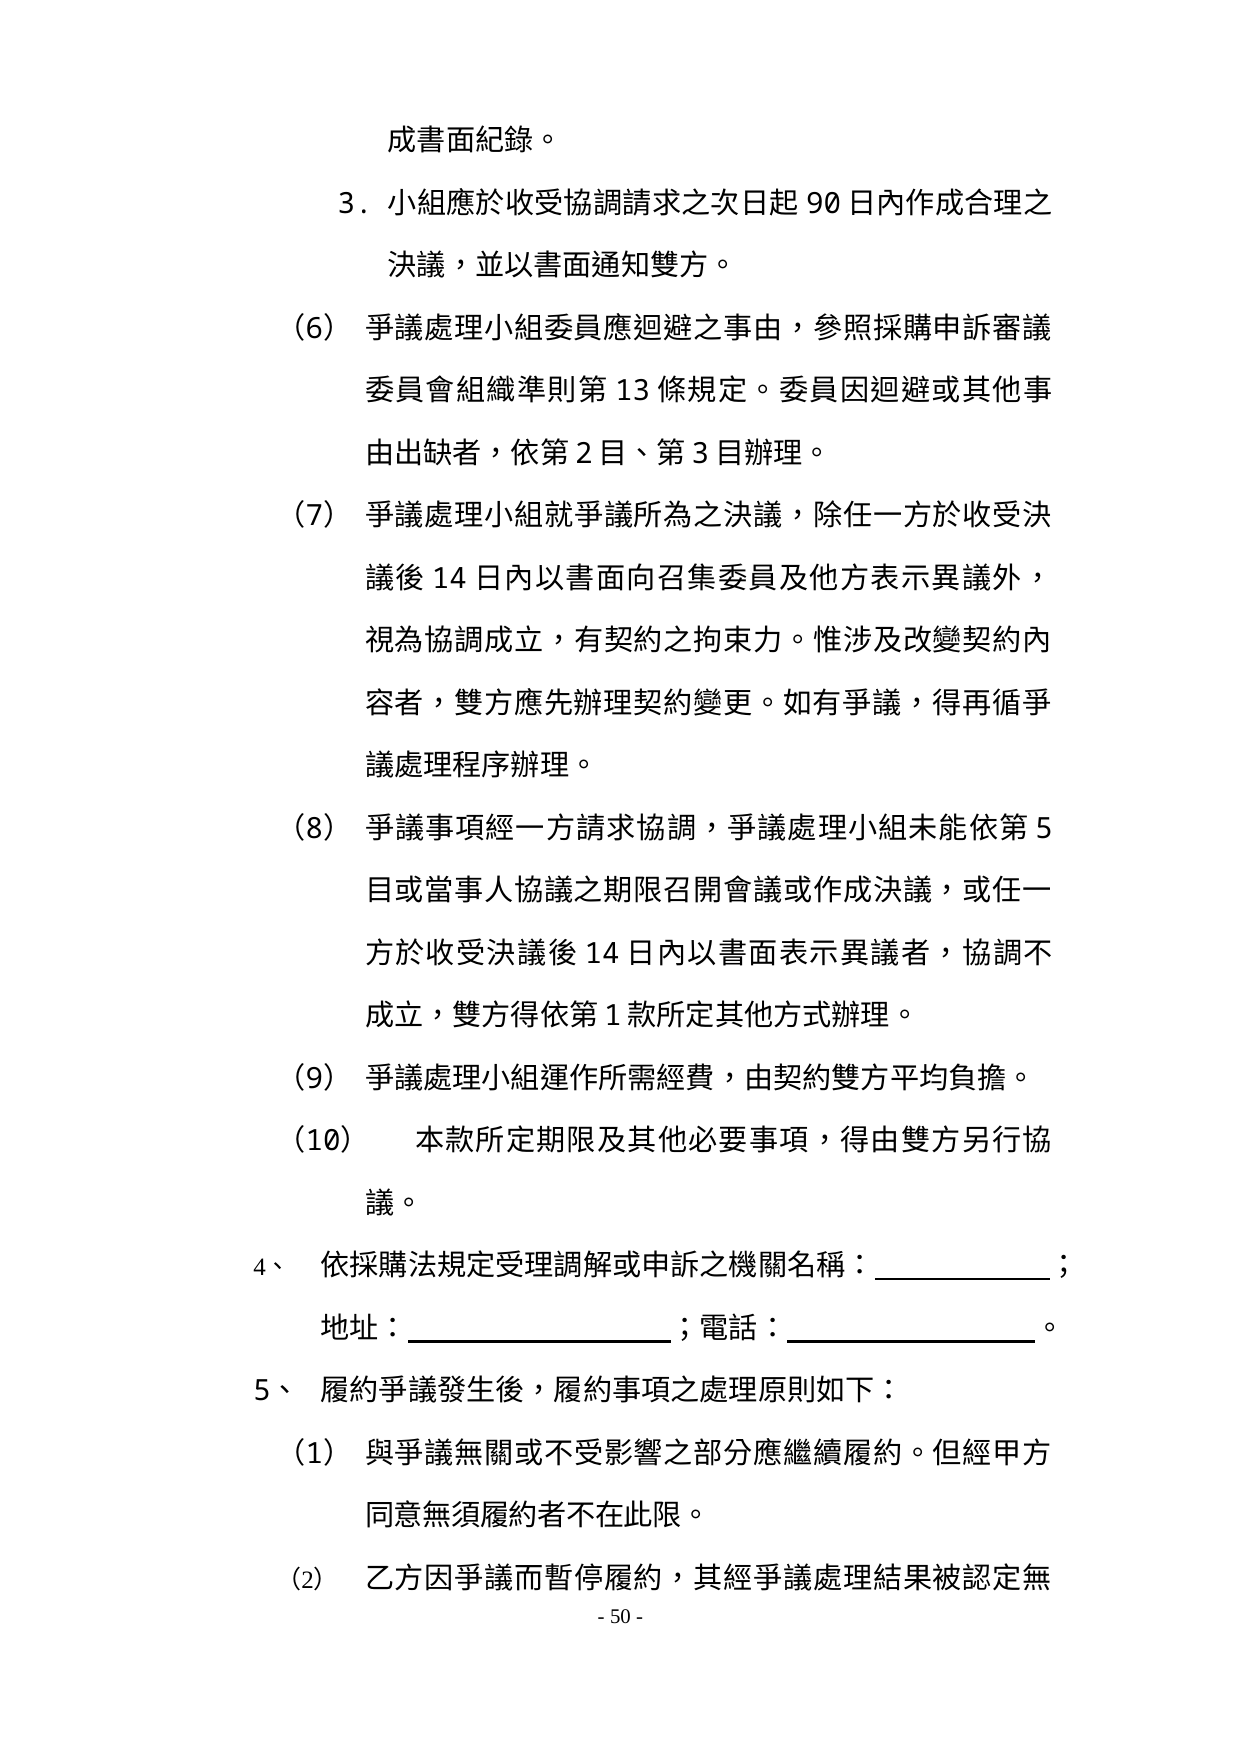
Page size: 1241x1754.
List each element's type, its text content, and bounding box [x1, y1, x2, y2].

list 依採購法規定受理調解或申訴之機關名稱： ； [253, 1221, 1053, 1284]
text 地址： ；電話： 。 [320, 1284, 1053, 1346]
list 小組應於收受協調請求之次日起90日內作成合理之決議，並以書面通知雙方。 [337, 159, 1053, 284]
list 爭議事項經一方請求協調，爭議處理小組未能依第5目或當事人協議之期限召開會議或作成決議，或任一方於收受決議後14日內以書面表示異議者，協調不成立，雙方得依第1款所定其他方式辦理。 [276, 784, 1053, 1034]
list 爭議處理小組就爭議所為之決議，除任一方於收受決議後14日內以書面向召集委員及他方表示異議外，視為協調成立，有契約之拘束力。惟涉及改變契約內容者，雙方應先辦理契約變更。如有爭議，得再循爭議處理程序辦理。 [276, 471, 1053, 784]
list 履約爭議發生後，履約事項之處理原則如下： [253, 1346, 1053, 1409]
list 爭議處理小組委員應迴避之事由，參照採購申訴審議委員會組織準則第13條規定。委員因迴避或其他事由出缺者，依第2目、第3目辦理。 [276, 284, 1053, 471]
list 爭議處理小組運作所需經費，由契約雙方平均負擔。 [276, 1034, 1053, 1096]
list 乙方因爭議而暫停履約，其經爭議處理結果被認定無 [276, 1534, 1053, 1596]
list 與爭議無關或不受影響之部分應繼續履約。但經甲方同意無須履約者不在此限。 [276, 1409, 1053, 1534]
list 本款所定期限及其他必要事項，得由雙方另行協議。 [276, 1096, 1053, 1221]
list 成書面紀錄。 [337, 96, 1053, 159]
